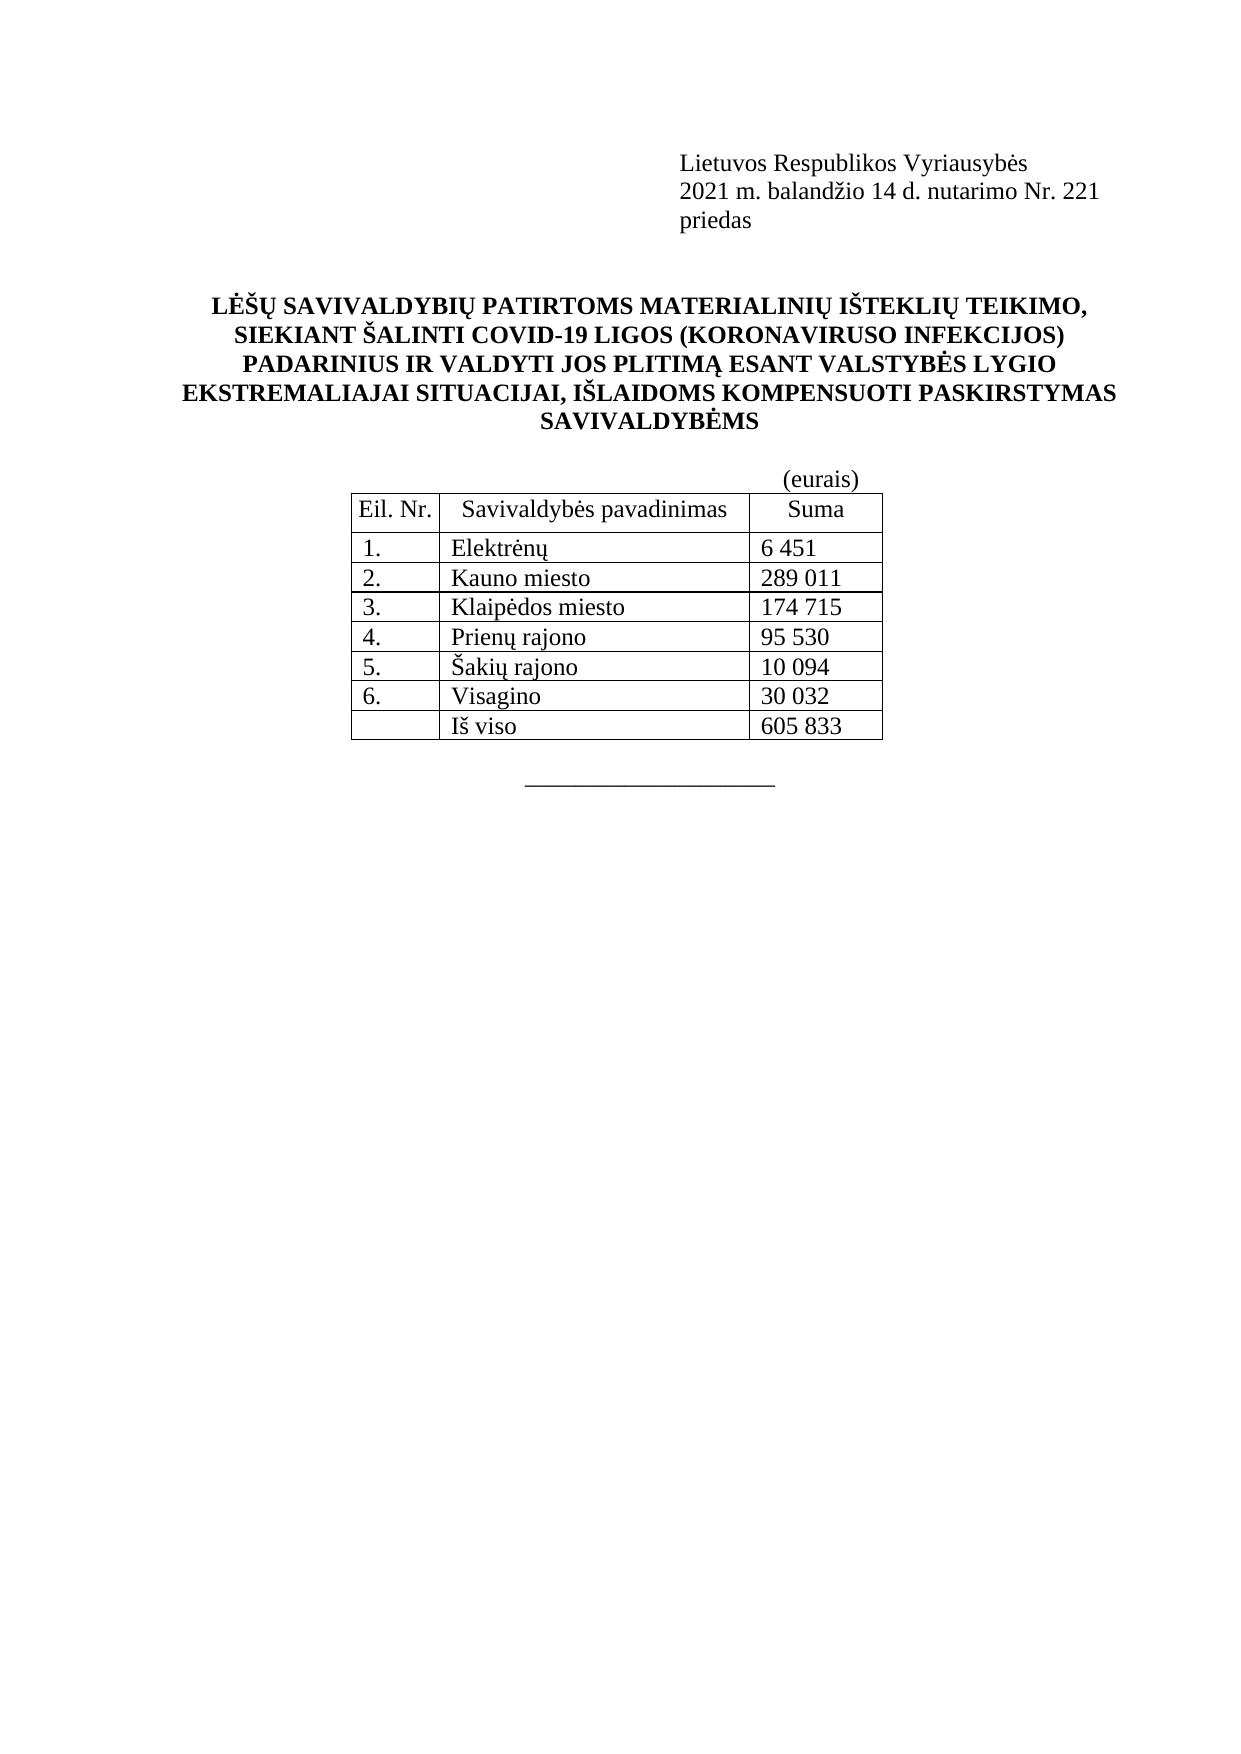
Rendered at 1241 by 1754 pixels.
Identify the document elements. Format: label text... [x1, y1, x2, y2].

table_cell 6. [352, 681, 439, 710]
table_cell 6 451 [750, 533, 882, 562]
table_cell Šakių rajono [440, 652, 749, 680]
table_cell Iš viso [440, 711, 749, 739]
table_cell 289 011 [750, 563, 882, 591]
text –––––––––––––––––––– [177, 769, 1122, 798]
text Lietuvos Respublikos Vyriausybės 2021 m. balandžio 14 d. nutarimo Nr. 221 priedas [679, 148, 1122, 234]
table_cell 4. [352, 622, 439, 651]
table_cell 5. [352, 652, 439, 680]
table_cell [352, 711, 439, 739]
text (eurais) [783, 464, 1122, 493]
table_cell 30 032 [750, 681, 882, 710]
table_cell 1. [352, 533, 439, 562]
table_header Eil. Nr. [352, 494, 439, 532]
table_cell 10 094 [750, 652, 882, 680]
table_cell 3. [352, 593, 439, 621]
table_header Savivaldybės pavadinimas [440, 494, 749, 532]
table_cell Kauno miesto [440, 563, 749, 591]
table_cell 95 530 [750, 622, 882, 651]
table_cell 174 715 [750, 593, 882, 621]
text LĖŠŲ SAVIVALDYBIŲ PATIRTOMS MATERIALINIŲ IŠTEKLIŲ TEIKIMO, SIEKIANT ŠALINTI COVID-19 LIGOS (KORONAVIRUSO INFEKCIJOS) PADARINIUS IR VALDYTI JOS PLITIMĄ ESANT VALSTYBĖS LYGIO EKSTREMALIAJAI SITUACIJAI, IŠLAIDOMS KOMPENSUOTI PASKIRSTYMAS SAVIVALDYBĖMS [177, 291, 1122, 435]
table_cell 2. [352, 563, 439, 591]
table_cell Elektrėnų [440, 533, 749, 562]
table_cell Prienų rajono [440, 622, 749, 651]
table_cell 605 833 [750, 711, 882, 739]
table_cell Visagino [440, 681, 749, 710]
table_header Suma [750, 494, 882, 532]
table_cell Klaipėdos miesto [440, 593, 749, 621]
